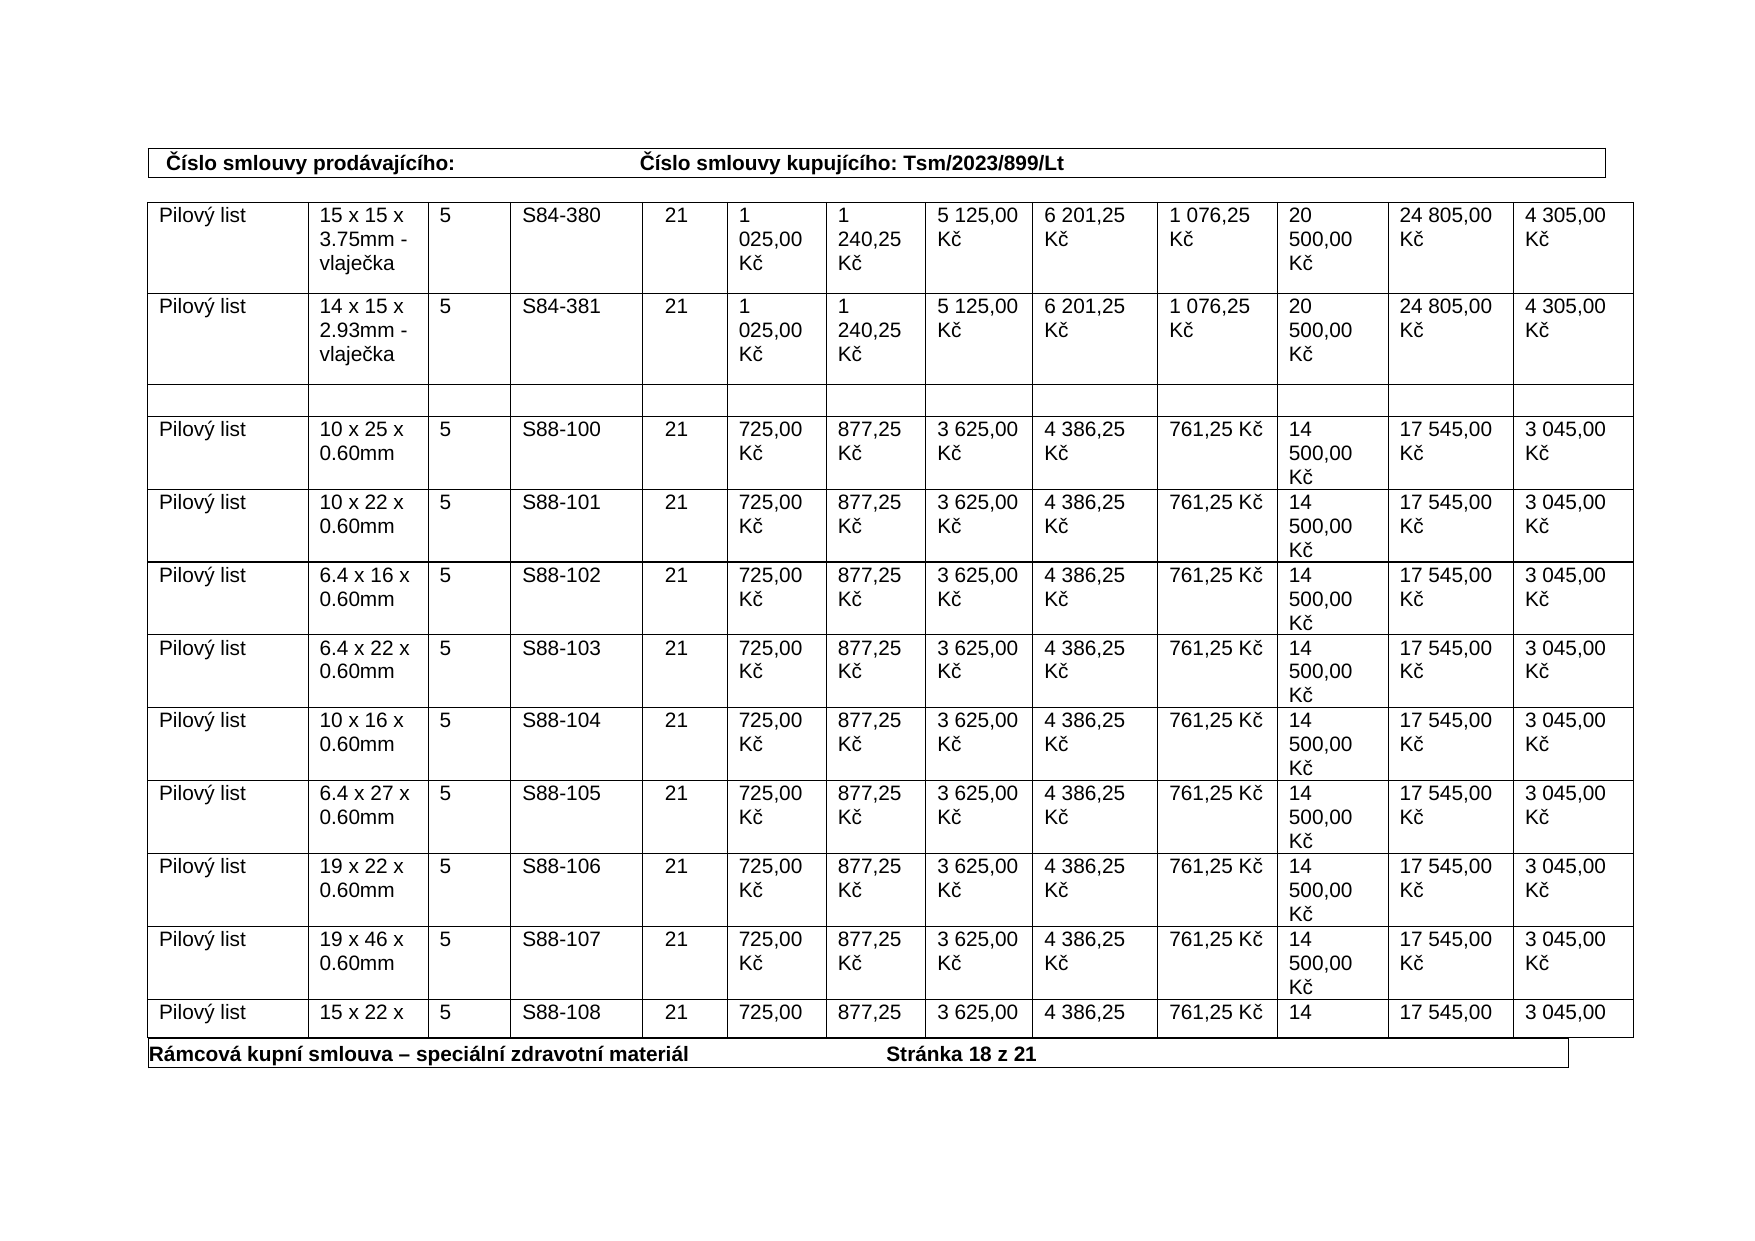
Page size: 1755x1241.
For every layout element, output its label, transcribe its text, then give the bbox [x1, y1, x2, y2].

table_cell 3 625,00 Kč [926, 854, 1032, 926]
table_cell Pilový list [148, 203, 308, 293]
table_cell S88-100 [511, 417, 642, 488]
table_cell S88-102 [511, 563, 642, 634]
table_cell [926, 385, 1032, 416]
table_cell 877,25 Kč [827, 417, 925, 488]
table_cell 877,25 Kč [827, 708, 925, 780]
table_cell [827, 385, 925, 416]
table_cell Pilový list [148, 1000, 308, 1037]
table_cell 5 [429, 708, 510, 780]
table_cell 15 x 15 x 3.75mm - vlaječka [309, 203, 428, 293]
table_cell 3 625,00 Kč [926, 708, 1032, 780]
table_cell Pilový list [148, 417, 308, 488]
table_cell 3 625,00 Kč [926, 635, 1032, 707]
table_cell 3 625,00 [926, 1000, 1032, 1037]
table_cell 24 805,00 Kč [1389, 203, 1513, 293]
table_cell 877,25 Kč [827, 563, 925, 634]
table_cell 17 545,00 Kč [1389, 490, 1513, 561]
table_cell 17 545,00 Kč [1389, 854, 1513, 926]
table_cell 1 076,25 Kč [1158, 203, 1277, 293]
table_cell 761,25 Kč [1158, 417, 1277, 488]
table_cell Pilový list [148, 781, 308, 853]
table_cell 725,00 Kč [728, 635, 826, 707]
table_cell 761,25 Kč [1158, 563, 1277, 634]
table_cell 21 [643, 294, 727, 384]
table_cell 20 500,00 Kč [1278, 203, 1388, 293]
table_cell 725,00 Kč [728, 927, 826, 999]
table_cell 725,00 Kč [728, 417, 826, 488]
table_cell 10 x 22 x 0.60mm [309, 490, 428, 561]
table_cell [1389, 385, 1513, 416]
table_cell 3 045,00 Kč [1514, 563, 1633, 634]
table_cell S88-105 [511, 781, 642, 853]
table_cell 21 [643, 203, 727, 293]
table_cell S88-108 [511, 1000, 642, 1037]
table_cell 4 386,25 Kč [1033, 927, 1157, 999]
table_cell 21 [643, 781, 727, 853]
table_cell 761,25 Kč [1158, 490, 1277, 561]
table_cell 17 545,00 Kč [1389, 708, 1513, 780]
table_cell 5 [429, 294, 510, 384]
table_cell Pilový list [148, 854, 308, 926]
table_cell Pilový list [148, 490, 308, 561]
table_cell 3 045,00 [1514, 1000, 1633, 1037]
table_cell 1 240,25 Kč [827, 294, 925, 384]
table_cell 3 625,00 Kč [926, 563, 1032, 634]
table_cell 14 500,00 Kč [1278, 927, 1388, 999]
table_cell 3 625,00 Kč [926, 417, 1032, 488]
table_cell 5 [429, 490, 510, 561]
table_cell 19 x 46 x 0.60mm [309, 927, 428, 999]
table_cell 21 [643, 927, 727, 999]
table_cell 17 545,00 Kč [1389, 563, 1513, 634]
table_cell 4 386,25 Kč [1033, 563, 1157, 634]
table_cell 14 500,00 Kč [1278, 417, 1388, 488]
table_cell 4 386,25 Kč [1033, 854, 1157, 926]
table_cell 17 545,00 Kč [1389, 781, 1513, 853]
table_cell 761,25 Kč [1158, 927, 1277, 999]
table_cell 21 [643, 854, 727, 926]
table_cell 3 045,00 Kč [1514, 635, 1633, 707]
table_cell S88-104 [511, 708, 642, 780]
table_cell 5 [429, 781, 510, 853]
table_cell 877,25 Kč [827, 635, 925, 707]
table_cell 6 201,25 Kč [1033, 294, 1157, 384]
table_cell [1514, 385, 1633, 416]
table_cell [1033, 385, 1157, 416]
table_cell 761,25 Kč [1158, 854, 1277, 926]
table_cell 21 [643, 490, 727, 561]
table_cell 4 305,00 Kč [1514, 203, 1633, 293]
table_cell [1158, 385, 1277, 416]
table_cell 3 045,00 Kč [1514, 854, 1633, 926]
table_cell 5 [429, 927, 510, 999]
table_cell 1 240,25 Kč [827, 203, 925, 293]
table_cell 3 045,00 Kč [1514, 708, 1633, 780]
table_cell 21 [643, 635, 727, 707]
table_cell Pilový list [148, 927, 308, 999]
table_cell 21 [643, 708, 727, 780]
table_cell 725,00 Kč [728, 781, 826, 853]
table_cell 4 386,25 [1033, 1000, 1157, 1037]
table_cell 877,25 Kč [827, 490, 925, 561]
table_cell 725,00 Kč [728, 708, 826, 780]
table_cell 3 625,00 Kč [926, 927, 1032, 999]
table_cell 3 045,00 Kč [1514, 781, 1633, 853]
table_cell 15 x 22 x [309, 1000, 428, 1037]
table_cell 21 [643, 1000, 727, 1037]
table_cell 17 545,00 Kč [1389, 417, 1513, 488]
table_cell 14 [1278, 1000, 1388, 1037]
table_cell [1278, 385, 1388, 416]
table_cell 21 [643, 417, 727, 488]
table_cell 4 386,25 Kč [1033, 635, 1157, 707]
table_cell 725,00 [728, 1000, 826, 1037]
table_cell 877,25 [827, 1000, 925, 1037]
table_cell 6 201,25 Kč [1033, 203, 1157, 293]
table_cell 14 500,00 Kč [1278, 854, 1388, 926]
table_cell 5 [429, 1000, 510, 1037]
table_cell Pilový list [148, 635, 308, 707]
table_cell [429, 385, 510, 416]
table_cell 19 x 22 x 0.60mm [309, 854, 428, 926]
table_cell 24 805,00 Kč [1389, 294, 1513, 384]
table_cell [643, 385, 727, 416]
table_cell 1 025,00 Kč [728, 294, 826, 384]
table_cell 5 [429, 563, 510, 634]
table_cell S88-106 [511, 854, 642, 926]
table_cell 1 025,00 Kč [728, 203, 826, 293]
table_cell 761,25 Kč [1158, 708, 1277, 780]
table_cell 725,00 Kč [728, 854, 826, 926]
table_cell 761,25 Kč [1158, 781, 1277, 853]
table_cell 5 [429, 635, 510, 707]
table_cell 761,25 Kč [1158, 1000, 1277, 1037]
table_cell 761,25 Kč [1158, 635, 1277, 707]
table_cell 3 045,00 Kč [1514, 927, 1633, 999]
table_cell 14 500,00 Kč [1278, 708, 1388, 780]
table_cell 877,25 Kč [827, 781, 925, 853]
table_cell 20 500,00 Kč [1278, 294, 1388, 384]
table_cell 4 386,25 Kč [1033, 708, 1157, 780]
table_cell 725,00 Kč [728, 490, 826, 561]
table_cell 17 545,00 [1389, 1000, 1513, 1037]
table_cell Pilový list [148, 294, 308, 384]
table_cell S88-101 [511, 490, 642, 561]
table_cell 5 125,00 Kč [926, 294, 1032, 384]
table_cell Pilový list [148, 708, 308, 780]
table_cell [728, 385, 826, 416]
table_cell 17 545,00 Kč [1389, 635, 1513, 707]
table_cell S88-103 [511, 635, 642, 707]
table_cell 6.4 x 16 x 0.60mm [309, 563, 428, 634]
table_cell 4 386,25 Kč [1033, 490, 1157, 561]
table_cell 14 500,00 Kč [1278, 635, 1388, 707]
table_cell 3 625,00 Kč [926, 490, 1032, 561]
table_cell 14 x 15 x 2.93mm - vlaječka [309, 294, 428, 384]
table_cell 4 305,00 Kč [1514, 294, 1633, 384]
table_cell 14 500,00 Kč [1278, 781, 1388, 853]
table_cell 725,00 Kč [728, 563, 826, 634]
table_cell 4 386,25 Kč [1033, 417, 1157, 488]
table_cell Pilový list [148, 563, 308, 634]
table_cell [309, 385, 428, 416]
table_cell 10 x 25 x 0.60mm [309, 417, 428, 488]
table_cell 6.4 x 22 x 0.60mm [309, 635, 428, 707]
table_cell 1 076,25 Kč [1158, 294, 1277, 384]
table_cell 3 045,00 Kč [1514, 417, 1633, 488]
table_cell 17 545,00 Kč [1389, 927, 1513, 999]
table_cell 14 500,00 Kč [1278, 490, 1388, 561]
table_cell [511, 385, 642, 416]
table_cell S88-107 [511, 927, 642, 999]
table_cell 5 125,00 Kč [926, 203, 1032, 293]
table_cell [148, 385, 308, 416]
table_cell 6.4 x 27 x 0.60mm [309, 781, 428, 853]
table_cell 14 500,00 Kč [1278, 563, 1388, 634]
table_cell 5 [429, 854, 510, 926]
table_cell 5 [429, 417, 510, 488]
table_cell 4 386,25 Kč [1033, 781, 1157, 853]
table_cell S84-381 [511, 294, 642, 384]
table_cell 5 [429, 203, 510, 293]
table_cell 3 045,00 Kč [1514, 490, 1633, 561]
table_cell 3 625,00 Kč [926, 781, 1032, 853]
table_cell 877,25 Kč [827, 854, 925, 926]
table_cell 10 x 16 x 0.60mm [309, 708, 428, 780]
table_cell S84-380 [511, 203, 642, 293]
table_cell 877,25 Kč [827, 927, 925, 999]
table_cell 21 [643, 563, 727, 634]
